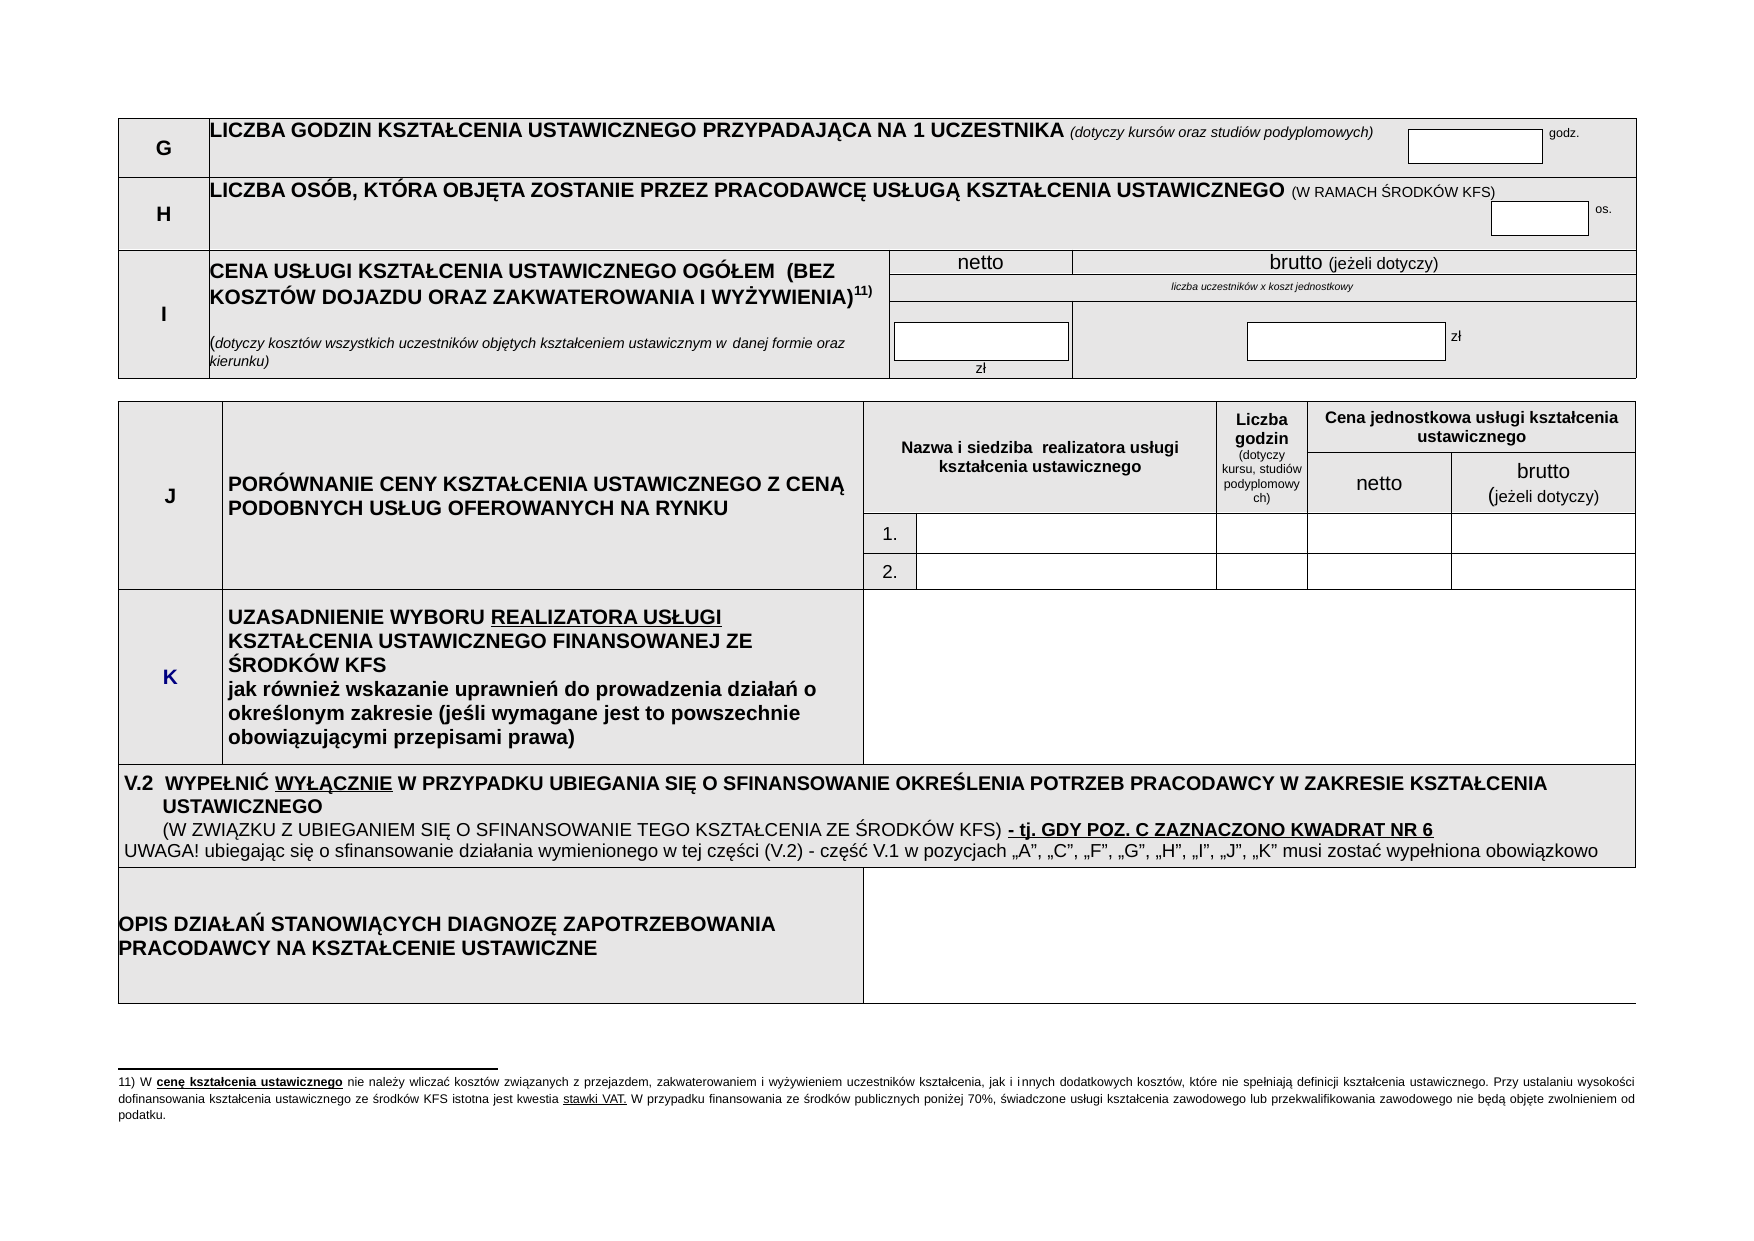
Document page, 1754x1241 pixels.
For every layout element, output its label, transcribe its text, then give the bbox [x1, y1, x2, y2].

table_cell 1. [864, 514, 916, 553]
table_cell [1217, 514, 1307, 553]
table_cell brutto (jeżeli dotyczy) [1073, 251, 1636, 273]
table_cell [1217, 554, 1307, 589]
table_cell [1308, 514, 1451, 553]
table_cell [917, 554, 1216, 589]
table_cell V.2 WYPEŁNIĆ WYŁĄCZNIE W PRZYPADKU UBIEGANIA SIĘ O SFINANSOWANIE OKREŚLENIA POTRZEB PRACODAWCY W ZAKRESIE KSZTAŁCENIA USTAWICZNEGO (W ZWIĄZKU Z UBIEGANIEM SIĘ O SFINANSOWANIE TEGO KSZTAŁCENIA ZE ŚRODKÓW KFS) - tj. GDY POZ. C ZAZNACZONO KWADRAT NR 6 UWAGA! ubiegając się o sfinansowanie działania wymienionego w tej części (V.2) - część V.1 w pozycjach „A”, „C”, „F”, „G”, „H”, „I”, „J”, „K” musi zostać wypełniona obowiązkowo [119, 765, 1635, 867]
table_cell [864, 868, 1636, 1003]
table_cell OPIS DZIAŁAŃ STANOWIĄCYCH DIAGNOZĘ ZAPOTRZEBOWANIA PRACODAWCY NA KSZTAŁCENIE USTAWICZNE [119, 868, 863, 1003]
table_cell netto [1308, 453, 1451, 512]
table_cell [1452, 554, 1635, 589]
table_header J [119, 402, 222, 589]
table_cell brutto (jeżeli dotyczy) [1452, 453, 1635, 512]
table_cell [1452, 514, 1635, 553]
table_cell H [119, 178, 209, 249]
table_cell CENA USŁUGI KSZTAŁCENIA USTAWICZNEGO OGÓŁEM (BEZ KOSZTÓW DOJAZDU ORAZ ZAKWATEROWANIA I WYŻYWIENIA) (dotyczy kosztów wszystkich uczestników objętych kształceniem ustawicznym w danej formie oraz kierunku) [210, 251, 889, 378]
table_cell G [119, 119, 209, 177]
table_header Liczba godzin (dotyczy kursu, studiów podyplomowych) [1217, 402, 1307, 512]
table_cell [917, 514, 1216, 553]
table_cell zł [1073, 302, 1636, 378]
table_cell I [119, 251, 209, 378]
table_cell [864, 590, 1635, 764]
table_header Cena jednostkowa usługi kształcenia ustawicznego [1308, 402, 1635, 452]
table_cell K [119, 590, 222, 764]
table_cell zł [890, 302, 1072, 378]
table_cell [1308, 554, 1451, 589]
table_cell LICZBA GODZIN KSZTAŁCENIA USTAWICZNEGO PRZYPADAJĄCA NA 1 UCZESTNIKA (dotyczy kursów oraz studiów podyplomowych) godz. [210, 119, 1636, 177]
table_cell netto [890, 251, 1072, 273]
table_cell UZASADNIENIE WYBORU REALIZATORA USŁUGI KSZTAŁCENIA USTAWICZNEGO FINANSOWANEJ ZE ŚRODKÓW KFS jak również wskazanie uprawnień do prowadzenia działań o określonym zakresie (jeśli wymagane jest to powszechnie obowiązującymi przepisami prawa) [223, 590, 863, 764]
table_header Nazwa i siedziba realizatora usługi kształcenia ustawicznego [864, 402, 1216, 512]
table_cell LICZBA OSÓB, KTÓRA OBJĘTA ZOSTANIE PRZEZ PRACODAWCĘ USŁUGĄ KSZTAŁCENIA USTAWICZNEGO (W RAMACH ŚRODKÓW KFS) os. [210, 178, 1636, 249]
table_cell 2. [864, 554, 916, 589]
table_cell liczba uczestników x koszt jednostkowy [890, 275, 1636, 301]
table_header PORÓWNANIE CENY KSZTAŁCENIA USTAWICZNEGO Z CENĄ PODOBNYCH USŁUG OFEROWANYCH NA RYNKU [223, 402, 863, 589]
